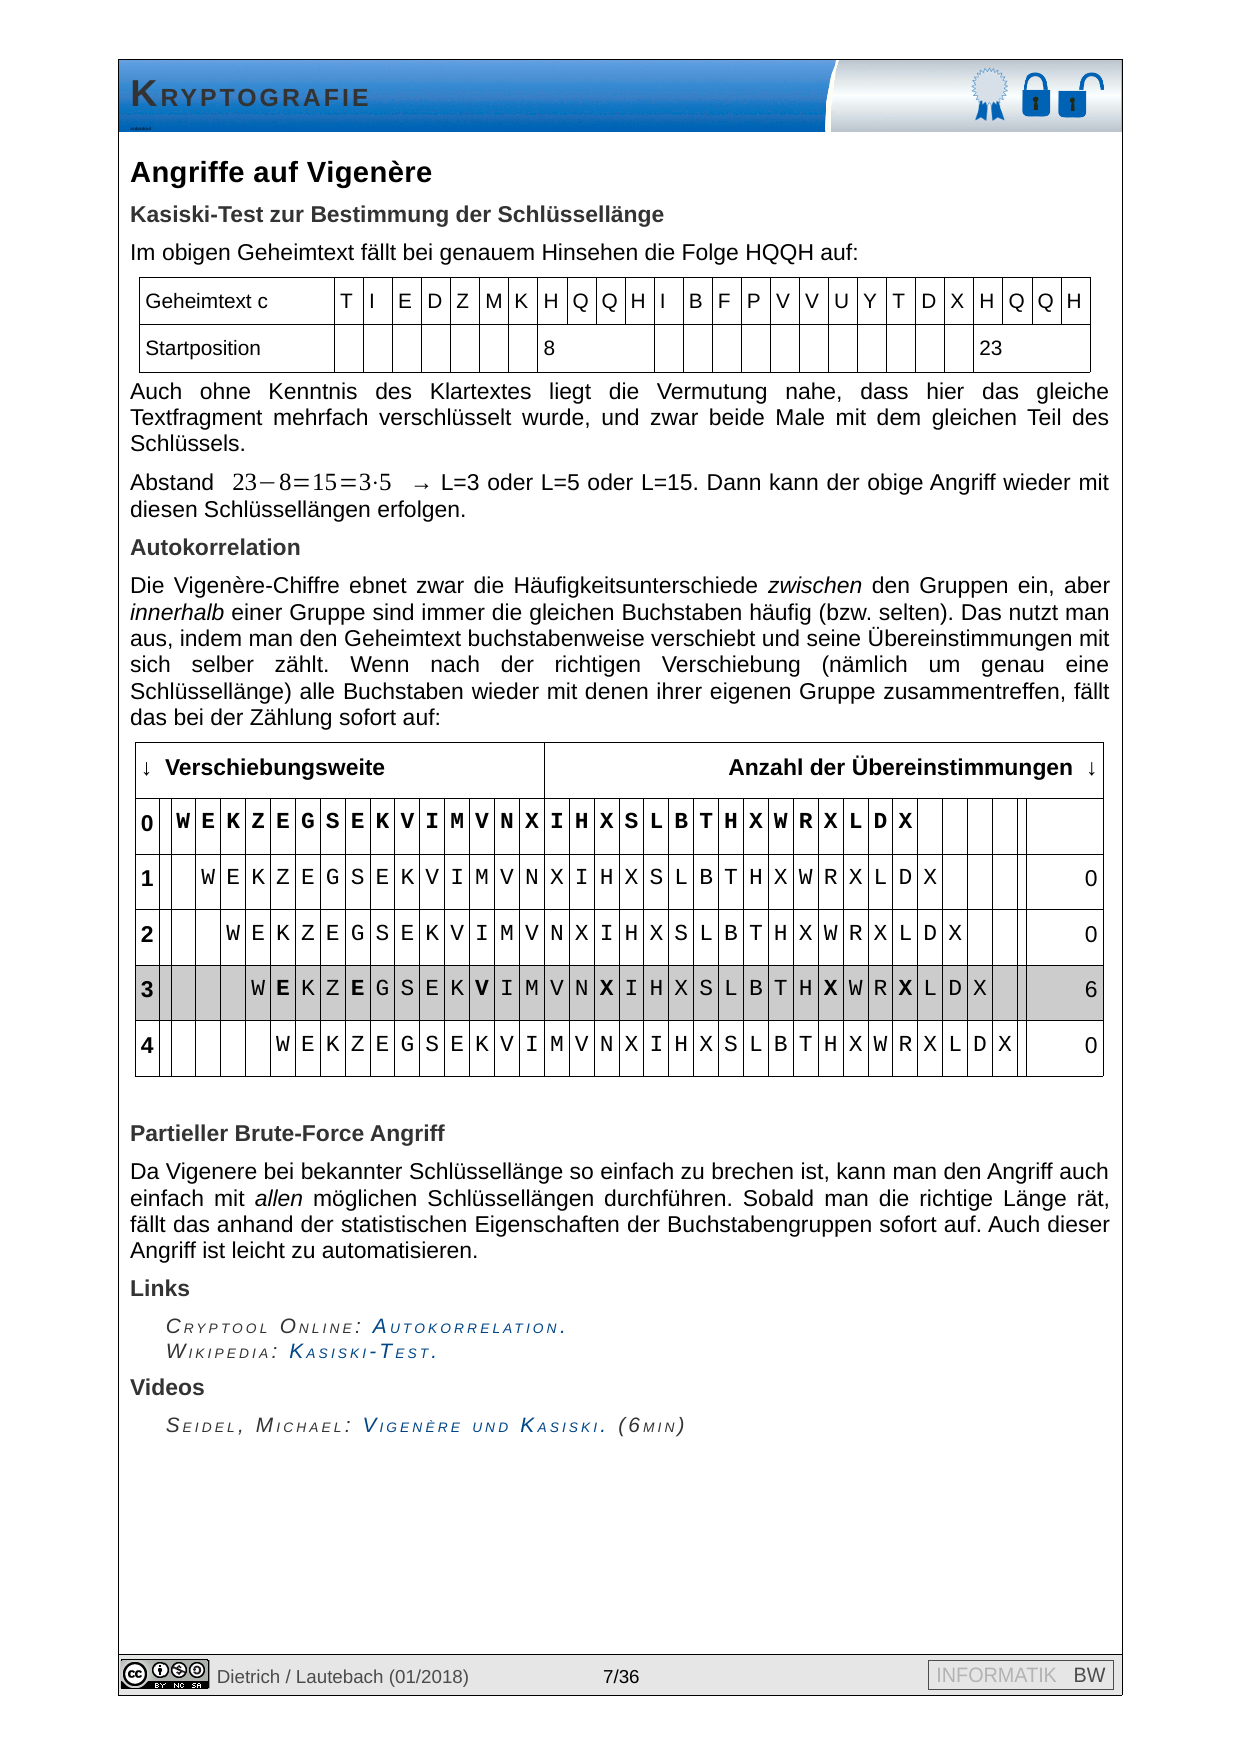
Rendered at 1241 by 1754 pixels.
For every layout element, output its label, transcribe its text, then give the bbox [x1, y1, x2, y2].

table_cell R [819, 855, 843, 909]
table_cell V [395, 799, 419, 853]
table_cell H [644, 966, 668, 1020]
table_header H [626, 278, 654, 324]
table_cell [160, 855, 171, 909]
table_header I [364, 278, 392, 324]
table_cell Z [246, 799, 270, 853]
table_cell [829, 325, 857, 372]
table_cell M [520, 966, 544, 1020]
table_cell B [744, 966, 768, 1020]
text Links [130, 1275, 1110, 1302]
table_cell L [943, 1021, 967, 1076]
text Cryptool Online: Autokorrelation. [142, 1313, 1122, 1337]
table_cell W [819, 910, 843, 965]
table_cell [993, 855, 1017, 909]
table_cell K [221, 799, 245, 853]
table_cell T [769, 966, 793, 1020]
table_cell H [595, 855, 619, 909]
table_cell G [395, 1021, 419, 1076]
table_cell L [869, 855, 892, 909]
table_cell [993, 966, 1017, 1020]
table_cell S [620, 799, 643, 853]
table_cell X [993, 1021, 1017, 1076]
text Die Vigenère-Chiffre ebnet zwar die Häufigkeitsunterschiede zwischen den Gruppen ein, aber innerhalb einer Gruppe sind immer die gleichen Buchstaben häufig (bzw. selten). Das nutzt man aus, indem man den Geheimtext buchstabenweise verschiebt und seine Übereinstimmungen mit sich selber zählt. Wenn nach der richtigen Verschiebung (nämlich um genau eine Schlüssellänge) alle Buchstaben wieder mit denen ihrer eigenen Gruppe zusammentreffen, fällt das bei der Zählung sofort auf: [130, 572, 1110, 730]
table_cell W [794, 855, 818, 909]
table_cell [393, 325, 421, 372]
table_header K [509, 278, 537, 324]
table_cell I [520, 1021, 544, 1076]
table_cell B [694, 855, 718, 909]
table_cell [172, 966, 195, 1020]
table_cell M [470, 855, 494, 909]
table_cell H [620, 910, 643, 965]
table_cell L [893, 910, 917, 965]
table_cell [800, 325, 828, 372]
table_cell E [221, 855, 245, 909]
table_cell I [570, 855, 594, 909]
text Seidel, Michael: Vigenère und Kasiski. (6min) [142, 1412, 1122, 1436]
table_cell [196, 910, 220, 965]
table_cell [221, 1021, 245, 1076]
table_header M [480, 278, 508, 324]
table_cell [943, 799, 967, 853]
table_cell [196, 1021, 220, 1076]
table_header Q [597, 278, 625, 324]
table_cell H [719, 799, 743, 853]
table_cell W [221, 910, 245, 965]
table_cell I [420, 799, 444, 853]
table_cell [1018, 1021, 1026, 1076]
table_cell X [819, 799, 843, 853]
table_cell L [644, 799, 668, 853]
table_cell G [346, 910, 370, 965]
table_cell T [794, 1021, 818, 1076]
table_cell 8 [538, 325, 654, 372]
table_cell [160, 799, 171, 853]
text Auch ohne Kenntnis des Klartextes liegt die Vermutung nahe, dass hier das gleiche Textfragment mehrfach verschlüsselt wurde, und zwar beide Male mit dem gleichen Teil des Schlüssels. [130, 378, 1110, 457]
table_cell B [769, 1021, 793, 1076]
table_cell K [271, 910, 295, 965]
table_cell E [271, 966, 295, 1020]
table_cell [422, 325, 450, 372]
table_cell X [520, 799, 544, 853]
table_header T [335, 278, 363, 324]
table_cell H [744, 855, 768, 909]
table_cell W [172, 799, 195, 853]
table_cell R [869, 966, 892, 1020]
table_cell V [545, 966, 569, 1020]
table_cell H [669, 1021, 693, 1076]
table_cell [684, 325, 712, 372]
table_cell W [844, 966, 868, 1020]
table_cell S [694, 966, 718, 1020]
table_cell 0 [1027, 910, 1103, 965]
table_cell X [869, 910, 892, 965]
table_cell E [445, 1021, 469, 1076]
table_cell [918, 799, 942, 853]
table_cell L [918, 966, 942, 1020]
table_cell 2 [136, 910, 159, 965]
table_cell K [321, 1021, 345, 1076]
table_cell E [346, 966, 370, 1020]
table_cell 0 [1027, 855, 1103, 909]
table_cell X [968, 966, 992, 1020]
table_cell H [570, 799, 594, 853]
table_cell M [545, 1021, 569, 1076]
table_cell N [495, 799, 519, 853]
table_cell [968, 799, 992, 853]
table_cell X [918, 855, 942, 909]
table_cell K [296, 966, 320, 1020]
table_cell 6 [1027, 966, 1103, 1020]
table_header I [655, 278, 683, 324]
table_cell [993, 910, 1017, 965]
table_cell S [719, 1021, 743, 1076]
table_cell Startposition [140, 325, 334, 372]
table_cell [1018, 855, 1026, 909]
table_cell T [719, 855, 743, 909]
table_cell Z [321, 966, 345, 1020]
table_cell V [470, 966, 494, 1020]
table_cell I [545, 799, 569, 853]
table_cell [160, 1021, 171, 1076]
table_cell [887, 325, 915, 372]
table_cell K [420, 910, 444, 965]
table_cell N [570, 966, 594, 1020]
table_cell R [844, 910, 868, 965]
table_cell E [371, 1021, 394, 1076]
table_cell T [744, 910, 768, 965]
table_header ↓ Verschiebungsweite [136, 743, 544, 798]
table_cell I [495, 966, 519, 1020]
table_cell 23 [974, 325, 1090, 372]
table_cell L [744, 1021, 768, 1076]
table_cell [945, 325, 973, 372]
table_header Q [1003, 278, 1032, 324]
table_cell [858, 325, 886, 372]
table_header Q [1033, 278, 1061, 324]
table_header H [538, 278, 567, 324]
table_cell I [644, 1021, 668, 1076]
table_cell E [246, 910, 270, 965]
table_cell [160, 910, 171, 965]
table_cell X [570, 910, 594, 965]
table_cell [172, 910, 195, 965]
table_cell D [918, 910, 942, 965]
table_cell X [794, 910, 818, 965]
table_cell M [495, 910, 519, 965]
table_cell [480, 325, 508, 372]
table_cell [196, 966, 220, 1020]
table_cell W [196, 855, 220, 909]
table_cell [1018, 910, 1026, 965]
table_cell L [719, 966, 743, 1020]
table_cell H [794, 966, 818, 1020]
table_cell [993, 799, 1017, 853]
table_cell V [420, 855, 444, 909]
table_cell N [520, 855, 544, 909]
table_header H [1062, 278, 1090, 324]
table_cell [968, 855, 992, 909]
table_cell K [395, 855, 419, 909]
table_cell E [196, 799, 220, 853]
table_cell X [669, 966, 693, 1020]
table_cell Z [296, 910, 320, 965]
table_cell G [296, 799, 320, 853]
table_cell I [445, 855, 469, 909]
table_cell X [819, 966, 843, 1020]
table_header Geheimtext c [140, 278, 334, 324]
text Videos [130, 1374, 1110, 1401]
table_cell I [620, 966, 643, 1020]
table_cell R [893, 1021, 917, 1076]
table_cell X [595, 799, 619, 853]
table_cell [916, 325, 944, 372]
table_cell S [669, 910, 693, 965]
table_cell 0 [136, 799, 159, 853]
table_cell [221, 966, 245, 1020]
table_cell E [296, 855, 320, 909]
table_cell [451, 325, 479, 372]
table_cell X [893, 799, 917, 853]
table_cell X [620, 1021, 643, 1076]
table_header D [422, 278, 450, 324]
table_cell [1018, 966, 1026, 1020]
table_cell V [445, 910, 469, 965]
table_cell [160, 966, 171, 1020]
table_cell 4 [136, 1021, 159, 1076]
text Im obigen Geheimtext fällt bei genauem Hinsehen die Folge HQQH auf: [130, 239, 1110, 265]
table_header Z [451, 278, 479, 324]
table_cell G [371, 966, 394, 1020]
table_cell G [321, 855, 345, 909]
table_cell [172, 855, 195, 909]
table_cell W [246, 966, 270, 1020]
table_cell D [869, 799, 892, 853]
text Da Vigenere bei bekannter Schlüssellänge so einfach zu brechen ist, kann man den Angriff auch einfach mit allen möglichen Schlüssellängen durchführen. Sobald man die richtige Länge rät, fällt das anhand der statis­tischen Eigenschaften der Buchstabengruppen sofort auf. Auch dieser Angriff ist leicht zu automatisieren. [130, 1158, 1110, 1264]
table_cell S [420, 1021, 444, 1076]
table_header E [393, 278, 421, 324]
table_cell V [570, 1021, 594, 1076]
table_cell X [644, 910, 668, 965]
table_cell X [595, 966, 619, 1020]
table_cell N [595, 1021, 619, 1076]
table_cell I [470, 910, 494, 965]
text Wikipedia: Kasiski-Test. [142, 1339, 1122, 1363]
table_cell E [296, 1021, 320, 1076]
table_header Q [568, 278, 596, 324]
table_cell T [694, 799, 718, 853]
table_header Anzahl der Übereinstimmungen ↓ [545, 743, 1103, 798]
table_cell W [769, 799, 793, 853]
table_cell K [445, 966, 469, 1020]
text Kasiski-Test zur Bestimmung der Schlüssellänge [130, 201, 1110, 227]
table_cell L [844, 799, 868, 853]
table_cell 3 [136, 966, 159, 1020]
table_cell Z [271, 855, 295, 909]
table_cell [1027, 799, 1103, 853]
table_cell H [819, 1021, 843, 1076]
table_cell [742, 325, 770, 372]
table_cell X [844, 1021, 868, 1076]
table_header V [771, 278, 799, 324]
table_header Y [858, 278, 886, 324]
table_cell L [669, 855, 693, 909]
table_cell D [893, 855, 917, 909]
table_cell D [968, 1021, 992, 1076]
table_cell M [445, 799, 469, 853]
table_cell [246, 1021, 270, 1076]
table_cell H [769, 910, 793, 965]
table_cell D [943, 966, 967, 1020]
table_header D [916, 278, 944, 324]
table_cell S [371, 910, 394, 965]
table_cell [172, 1021, 195, 1076]
table_cell W [271, 1021, 295, 1076]
table_header B [684, 278, 712, 324]
table_cell S [321, 799, 345, 853]
table_cell E [371, 855, 394, 909]
table_cell [968, 910, 992, 965]
table_cell X [844, 855, 868, 909]
table_cell E [420, 966, 444, 1020]
table_cell 1 [136, 855, 159, 909]
table_cell B [719, 910, 743, 965]
table_cell X [943, 910, 967, 965]
table_cell V [520, 910, 544, 965]
table_cell E [271, 799, 295, 853]
table_cell X [694, 1021, 718, 1076]
picture [120, 1659, 210, 1689]
table_cell [655, 325, 683, 372]
table_cell [713, 325, 741, 372]
table_cell V [495, 1021, 519, 1076]
table_cell S [395, 966, 419, 1020]
picture [119, 60, 1122, 132]
table_header T [887, 278, 915, 324]
table_cell X [769, 855, 793, 909]
table_cell [771, 325, 799, 372]
table_cell L [694, 910, 718, 965]
table_cell V [495, 855, 519, 909]
text Autokorrelation [130, 534, 1110, 561]
table_cell K [371, 799, 394, 853]
table_cell X [918, 1021, 942, 1076]
table_cell I [595, 910, 619, 965]
table_cell S [346, 855, 370, 909]
table_cell K [470, 1021, 494, 1076]
table_header P [742, 278, 770, 324]
table_cell V [470, 799, 494, 853]
table_cell 0 [1027, 1021, 1103, 1076]
table_cell N [545, 910, 569, 965]
table_cell S [644, 855, 668, 909]
table_header U [829, 278, 857, 324]
table_header V [800, 278, 828, 324]
table_header H [974, 278, 1002, 324]
table_cell [943, 855, 967, 909]
table_cell X [744, 799, 768, 853]
table_cell [364, 325, 392, 372]
table_header X [945, 278, 973, 324]
table_cell E [346, 799, 370, 853]
text Angriffe auf Vigenère [130, 155, 1110, 189]
text Partieller Brute-Force Angriff [130, 1120, 1110, 1146]
table_cell [509, 325, 537, 372]
table_cell X [545, 855, 569, 909]
table_cell [1018, 799, 1026, 853]
table_cell E [321, 910, 345, 965]
table_header F [713, 278, 741, 324]
table_cell R [794, 799, 818, 853]
table_cell W [869, 1021, 892, 1076]
text Abstand→ L=3 oder L=5 oder L=15. Dann kann der obige Angriff wieder mit diesen Schlüssellängen erfolgen. [130, 468, 1110, 522]
table_cell X [893, 966, 917, 1020]
table_cell B [669, 799, 693, 853]
table_cell [335, 325, 363, 372]
table_cell K [246, 855, 270, 909]
table_cell Z [346, 1021, 370, 1076]
table_cell X [620, 855, 643, 909]
table_cell E [395, 910, 419, 965]
